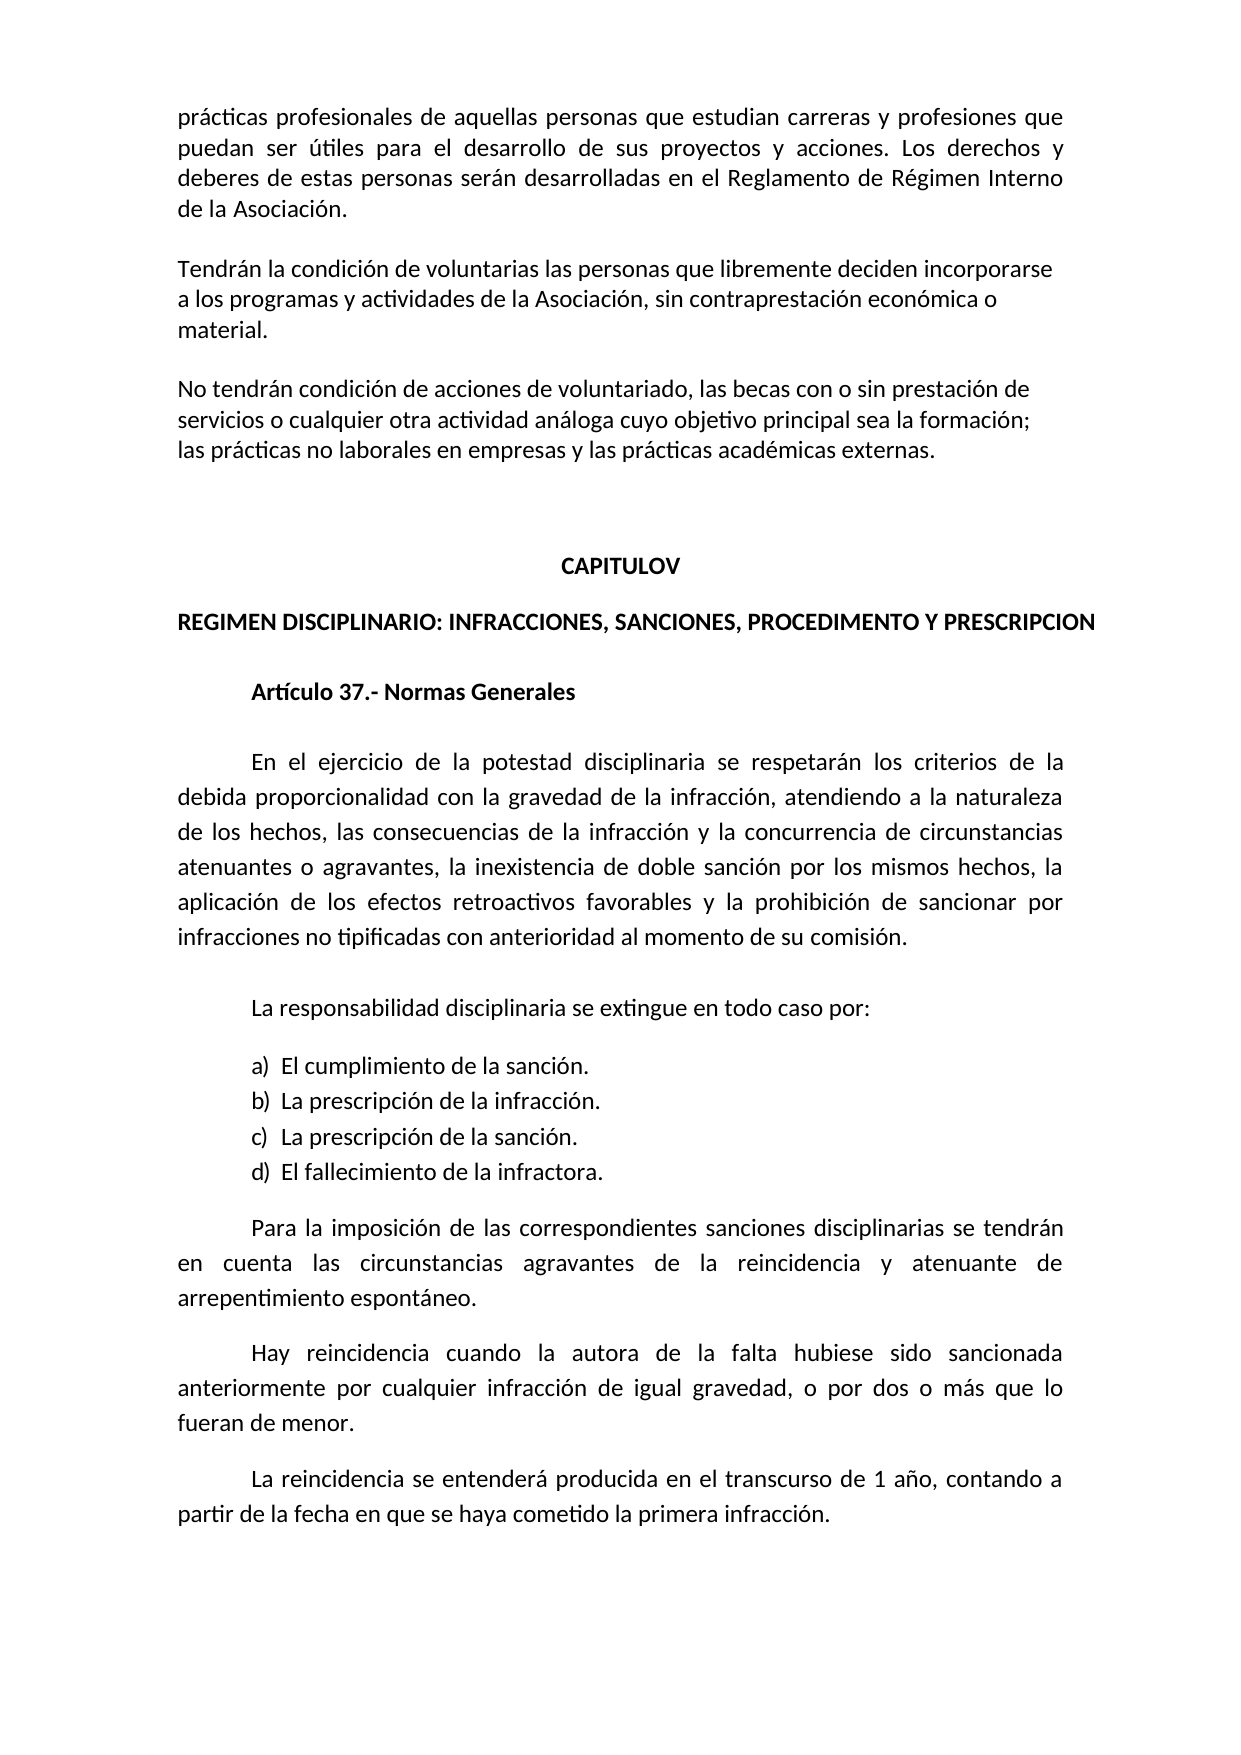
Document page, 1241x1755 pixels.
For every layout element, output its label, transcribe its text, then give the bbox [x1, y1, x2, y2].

text La responsabilidad disciplinaria se extingue en todo caso por: [251, 992, 1107, 1022]
text Tendrán la condición de voluntarias las personas que libremente deciden incorporarse a los programas y actividades de la Asociación, sin contraprestación económica o material. [177, 253, 1056, 344]
text No tendrán condición de acciones de voluntariado, las becas con o sin prestación de servicios o cualquier otra actividad análoga cuyo objetivo principal sea la formación; las prácticas no laborales en empresas y las prácticas académicas externas. [177, 374, 1031, 465]
text Para la imposición de las correspondientes sanciones disciplinarias se tendrán en cuenta las circunstancias agravantes de la reincidencia y atenuante de arrepentimiento espontáneo. [177, 1212, 1064, 1312]
text Hay reincidencia cuando la autora de la falta hubiese sido sancionada anteriormente por cualquier infracción de igual gravedad, o por dos o más que lo fueran de menor. [177, 1337, 1064, 1438]
text En el ejercicio de la potestad disciplinaria se respetarán los criterios de la debida proporcionalidad con la gravedad de la infracción, atendiendo a la naturaleza de los hechos, las consecuencias de la infracción y la concurrencia de circunstancias atenuantes o agravantes, la inexistencia de doble sanción por los mismos hechos, la aplicación de los efectos retroactivos favorables y la prohibición de sancionar por infracciones no tipificadas con anterioridad al momento de su comisión. [177, 747, 1064, 952]
text REGIMEN DISCIPLINARIO: INFRACCIONES, SANCIONES, PROCEDIMENTO Y PRESCRIPCION [177, 606, 1107, 637]
list El fallecimiento de la infractora. [251, 1156, 1107, 1186]
text prácticas profesionales de aquellas personas que estudian carreras y profesiones que puedan ser útiles para el desarrollo de sus proyectos y acciones. Los derechos y deberes de estas personas serán desarrolladas en el Reglamento de Régimen Interno de la Asociación. [177, 101, 1064, 223]
list La prescripción de la infracción. [251, 1085, 1107, 1116]
list La prescripción de la sanción. [251, 1121, 1107, 1151]
subtitle CAPITULOV [199, 550, 1042, 581]
list El cumplimiento de la sanción. [251, 1050, 1107, 1081]
text Artículo 37.- Normas Generales [251, 677, 1107, 707]
text La reincidencia se entenderá producida en el transcurso de 1 año, contando a partir de la fecha en que se haya cometido la primera infracción. [177, 1463, 1063, 1529]
